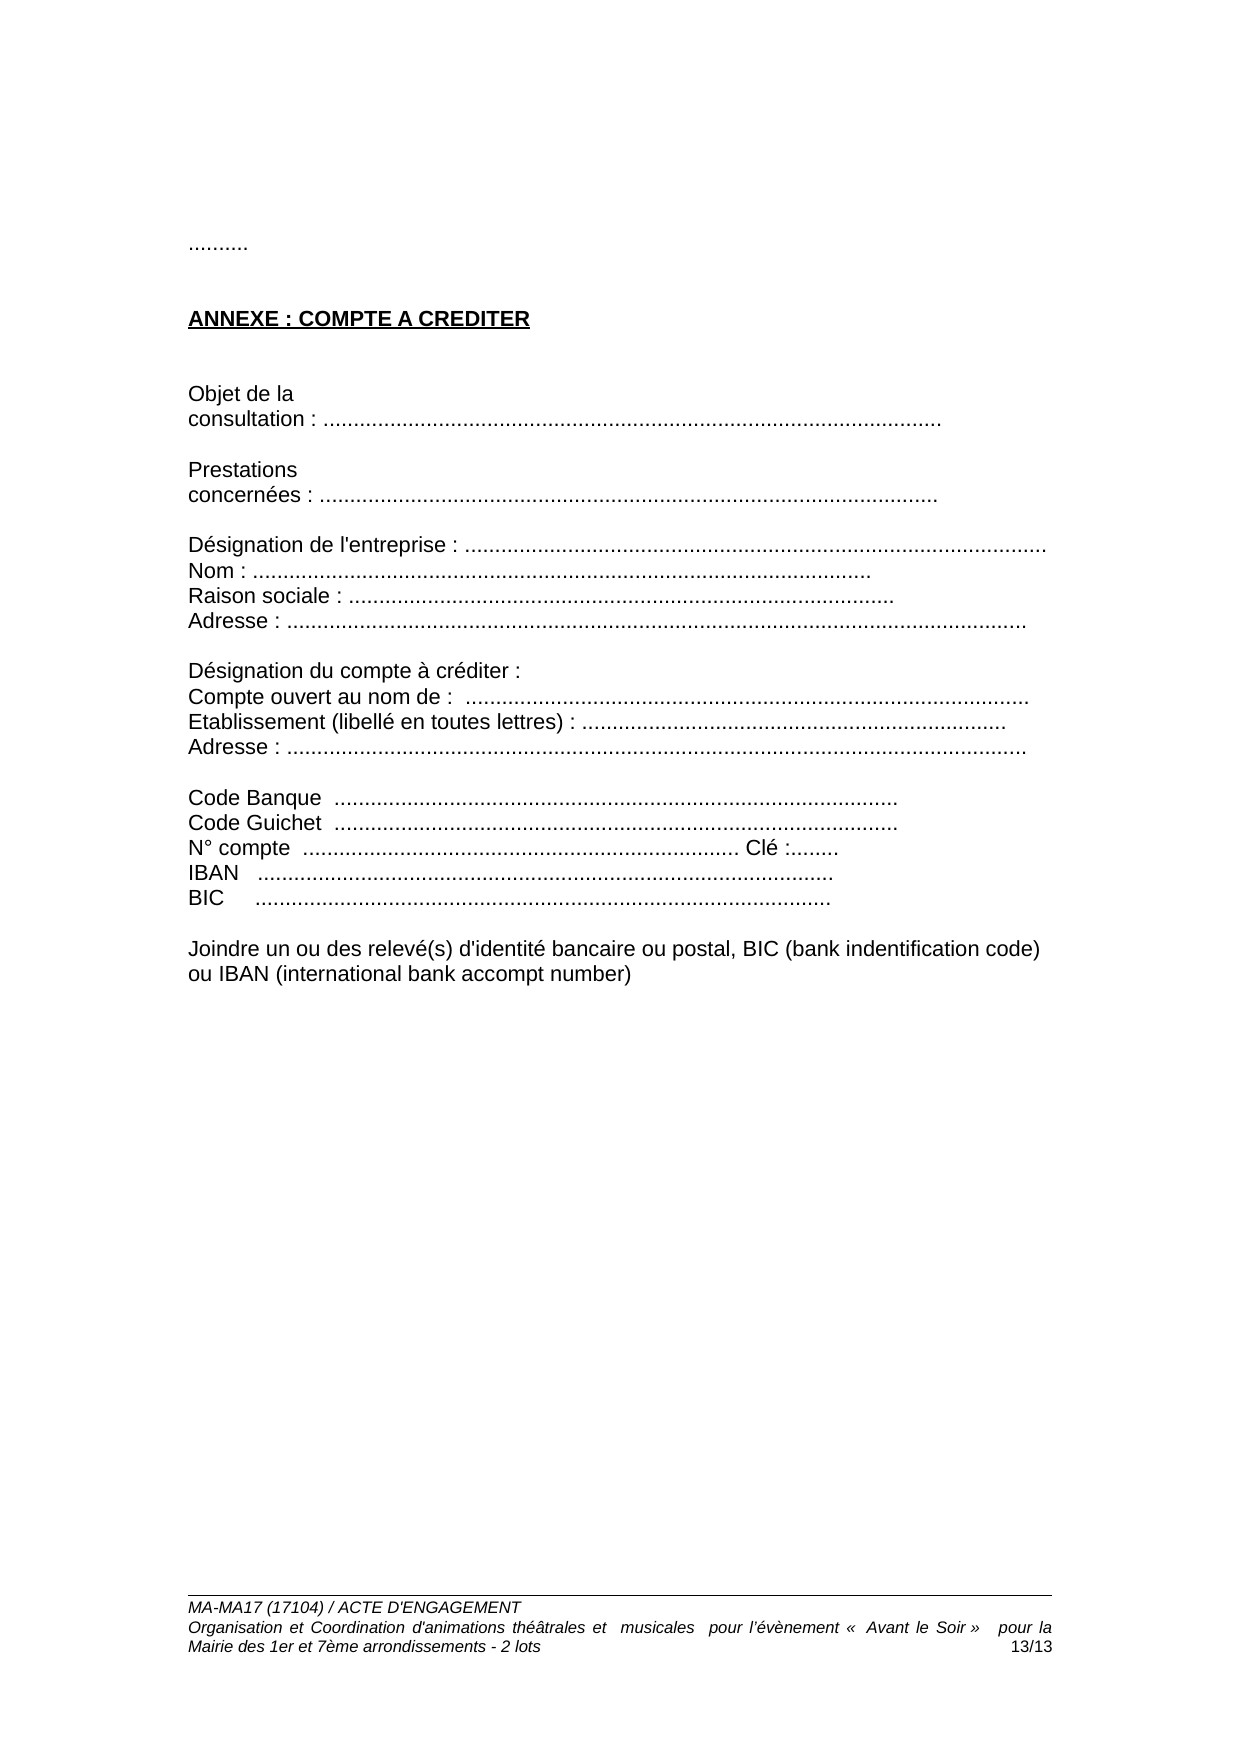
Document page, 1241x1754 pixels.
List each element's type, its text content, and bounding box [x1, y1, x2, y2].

text Raison sociale : .......................................................................................... [188, 583, 1052, 608]
text Code Banque ............................................................................................. [188, 784, 1052, 809]
text Nom : ...................................................................................................... [188, 557, 1052, 583]
text IBAN ............................................................................................... [188, 860, 1052, 885]
text Joindre un ou des relevé(s) d'identité bancaire ou postal, BIC (bank indentification code) ou IBAN (international bank accompt number) [188, 936, 1052, 986]
text Adresse : .......................................................................................................................... [188, 734, 1052, 759]
text Objet de la consultation : ...................................................................................................... [188, 381, 1052, 431]
text Code Guichet ............................................................................................. [188, 809, 1052, 835]
text Adresse : .......................................................................................................................... [188, 608, 1052, 633]
text .......... [188, 230, 1052, 255]
text Etablissement (libellé en toutes lettres) : ...................................................................... [188, 709, 1052, 734]
text N° compte ........................................................................ Clé :........ [188, 835, 1052, 860]
text Désignation du compte à créditer : [188, 658, 1052, 683]
text ANNEXE : COMPTE A CREDITER [188, 305, 1052, 331]
text Prestations concernées : ...................................................................................................... [188, 457, 1052, 507]
text BIC ............................................................................................... [188, 885, 1052, 910]
text Compte ouvert au nom de : ............................................................................................. [188, 683, 1052, 709]
text Désignation de l'entreprise : ................................................................................................ [188, 532, 1052, 557]
